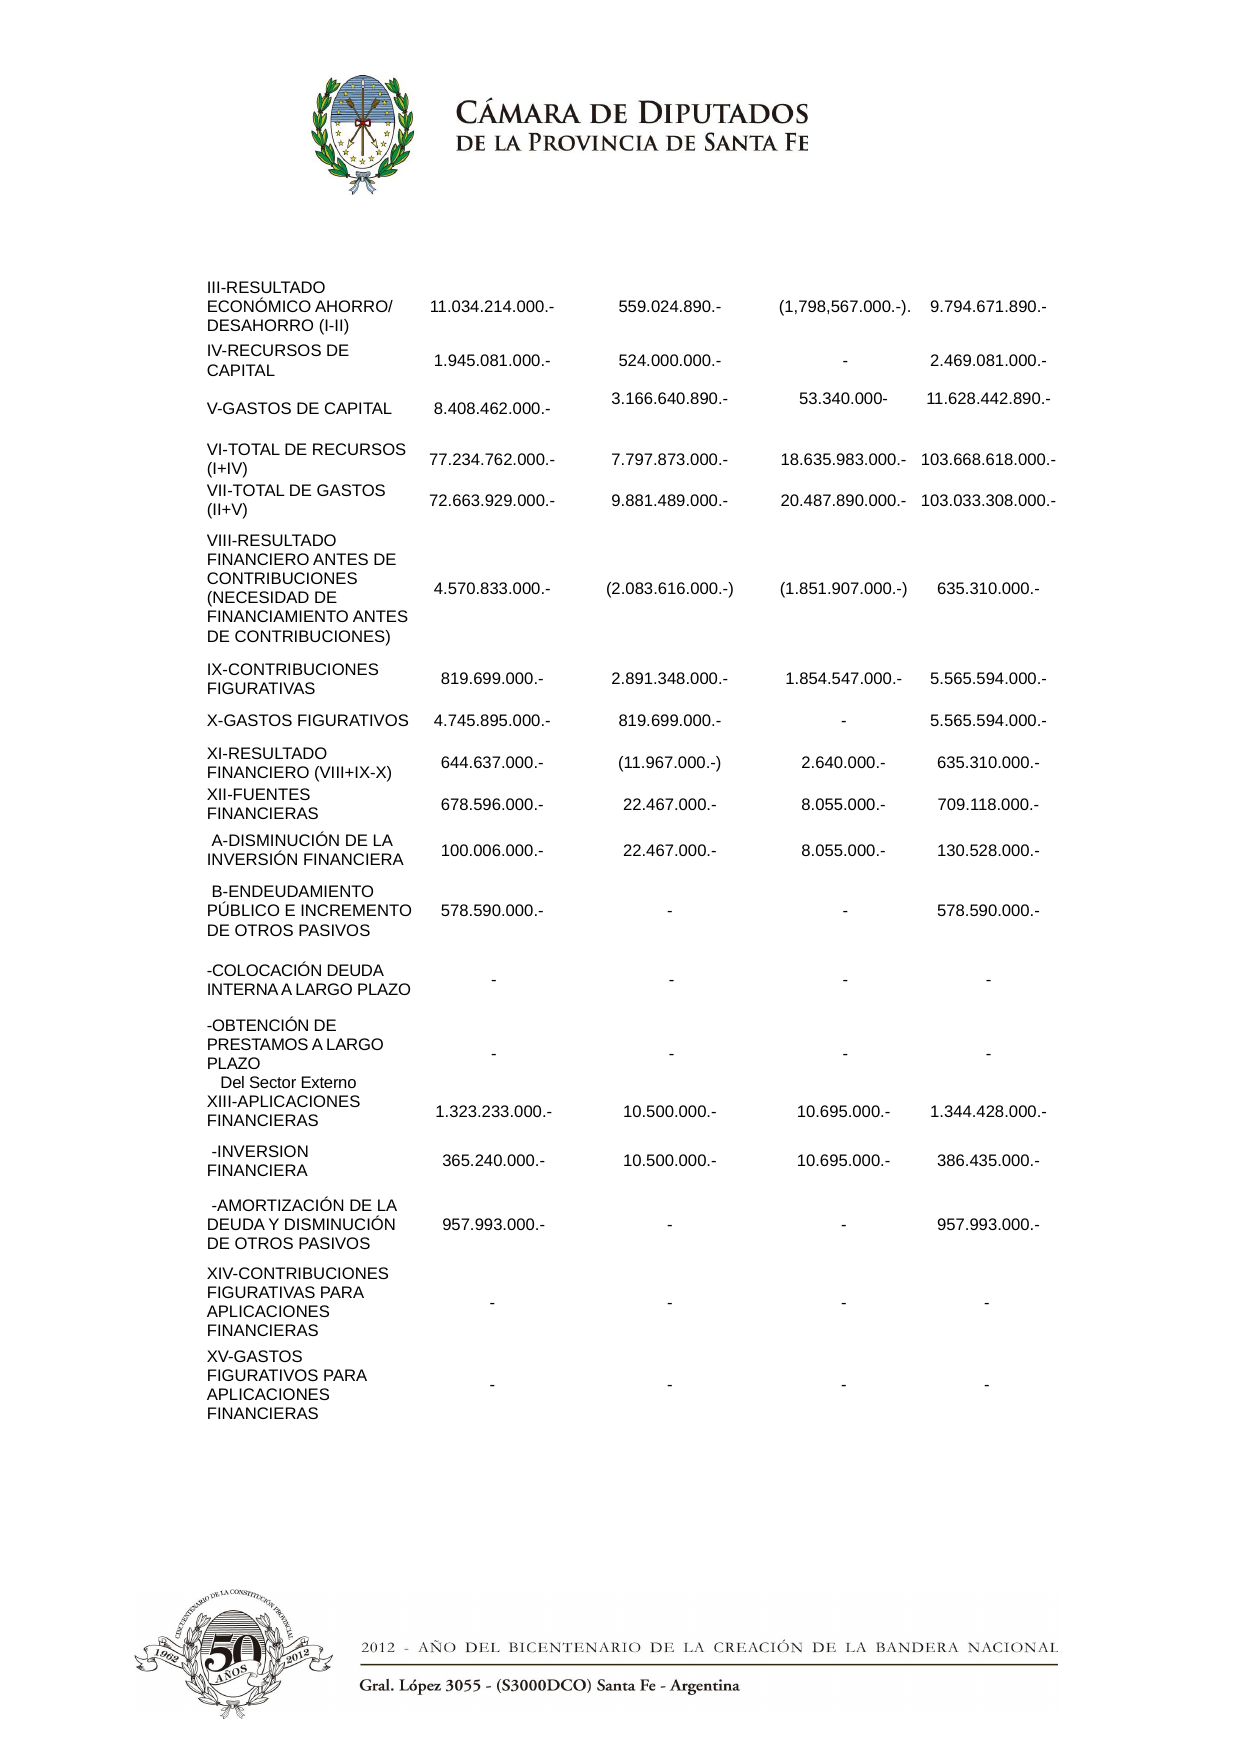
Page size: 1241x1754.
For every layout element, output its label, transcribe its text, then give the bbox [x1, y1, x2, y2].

table_cell - [571, 1191, 768, 1258]
table_cell B-ENDEUDAMIENTO PÚBLICO E INCREMENTO DE OTROS PASIVOS [207, 878, 413, 944]
table_cell - [768, 1015, 919, 1092]
table_cell [1061, 657, 1069, 701]
table_cell - [571, 1346, 768, 1423]
table_cell [1055, 1346, 1061, 1423]
table_cell -COLOCACIÓN DEUDA INTERNA A LARGO PLAZO [207, 944, 413, 1015]
table_cell [1055, 944, 1061, 1015]
picture [134, 1589, 1058, 1719]
table_cell 10.500.000.- [571, 1130, 768, 1191]
table_cell 8.055.000.- [768, 823, 919, 877]
table_cell [1061, 1346, 1069, 1423]
table_cell [1061, 823, 1069, 877]
table_cell 10.695.000.- [768, 1130, 919, 1191]
table_cell 10.695.000.- [768, 1092, 919, 1130]
table_cell VI-TOTAL DE RECURSOS (I+IV) [207, 437, 413, 481]
table_cell [1055, 437, 1061, 481]
table_cell 9.881.489.000.- [571, 481, 768, 519]
table_cell 386.435.000.- [919, 1130, 1054, 1191]
table_cell 559.024.890.- [571, 272, 768, 341]
table_cell - [919, 1346, 1054, 1423]
table_cell III-RESULTADO ECONÓMICO AHORRO/ DESAHORRO (I-II) [207, 272, 413, 341]
table_cell 5.565.594.000.- [919, 657, 1054, 701]
table_cell XIII-APLICACIONES FINANCIERAS [207, 1092, 413, 1130]
table_cell - [413, 1015, 571, 1092]
table_cell 130.528.000.- [919, 823, 1054, 877]
table_cell 103.668.618.000.- [919, 437, 1054, 481]
table_cell -AMORTIZACIÓN DE LA DEUDA Y DISMINUCIÓN DE OTROS PASIVOS [207, 1191, 413, 1258]
table_cell 18.635.983.000.- [768, 437, 919, 481]
table_cell 8.408.462.000.- [413, 380, 571, 437]
table_cell 4.745.895.000.- [413, 701, 571, 741]
table_cell 22.467.000.- [571, 785, 768, 823]
table_cell 365.240.000.- [413, 1130, 571, 1191]
table_cell (11.967.000.-) [571, 741, 768, 785]
table_cell -INVERSION FINANCIERA [207, 1130, 413, 1191]
table_cell 10.500.000.- [571, 1092, 768, 1130]
table_cell [1055, 380, 1061, 437]
table_cell 2.469.081.000.- [919, 341, 1054, 379]
picture [311, 75, 808, 199]
table_cell [1061, 741, 1069, 785]
table_cell 11.034.214.000.- [413, 272, 571, 341]
table_cell - [768, 1346, 919, 1423]
table_cell [1055, 1092, 1061, 1130]
table_cell 644.637.000.- [413, 741, 571, 785]
table_cell 2.891.348.000.- [571, 657, 768, 701]
table_cell XII-FUENTES FINANCIERAS [207, 785, 413, 823]
table_cell 635.310.000.- [919, 741, 1054, 785]
table_cell [1061, 1130, 1069, 1191]
table_cell - [571, 1258, 768, 1346]
table_cell XIV-CONTRIBUCIONES FIGURATIVAS PARA APLICACIONES FINANCIERAS [207, 1258, 413, 1346]
table_cell 1.323.233.000.- [413, 1092, 571, 1130]
table_cell (1.851.907.000.-) [768, 519, 919, 657]
table_cell - [571, 1015, 768, 1092]
table_cell IV-RECURSOS DE CAPITAL [207, 341, 413, 379]
table_cell 678.596.000.- [413, 785, 571, 823]
table_cell [1061, 437, 1069, 481]
table_cell X-GASTOS FIGURATIVOS [207, 701, 413, 741]
table_cell 524.000.000.- [571, 341, 768, 379]
table_cell 1.945.081.000.- [413, 341, 571, 379]
table_cell [1055, 341, 1061, 379]
table_cell [1061, 701, 1069, 741]
table_cell [1061, 1015, 1069, 1092]
table_cell [1055, 701, 1061, 741]
table_cell 103.033.308.000.- [919, 481, 1054, 519]
table_cell - [768, 341, 919, 379]
table_cell [1055, 657, 1061, 701]
table_cell [1061, 878, 1069, 944]
table_cell [1061, 519, 1069, 657]
table_cell [1055, 272, 1061, 341]
table_cell - [413, 1258, 571, 1346]
table_cell 72.663.929.000.- [413, 481, 571, 519]
table_cell 77.234.762.000.- [413, 437, 571, 481]
table_cell [1061, 481, 1069, 519]
table_cell XV-GASTOS FIGURATIVOS PARA APLICACIONES FINANCIERAS [207, 1346, 413, 1423]
table_cell V-GASTOS DE CAPITAL [207, 380, 413, 437]
table_cell [1055, 878, 1061, 944]
table_cell 957.993.000.- [919, 1191, 1054, 1258]
table_cell - [919, 1015, 1054, 1092]
table_cell 1.854.547.000.- [768, 657, 919, 701]
table_cell [1055, 481, 1061, 519]
table_cell [1061, 1191, 1069, 1258]
table_cell 7.797.873.000.- [571, 437, 768, 481]
table_cell 9.794.671.890.- [919, 272, 1054, 341]
table_cell - [413, 944, 571, 1015]
table_cell - [768, 878, 919, 944]
table_cell [1055, 823, 1061, 877]
table_cell 20.487.890.000.- [768, 481, 919, 519]
table_cell 8.055.000.- [768, 785, 919, 823]
table_cell VII-TOTAL DE GASTOS (II+V) [207, 481, 413, 519]
table_cell [1061, 341, 1069, 379]
table_cell 4.570.833.000.- [413, 519, 571, 657]
table_cell - [768, 1258, 919, 1346]
table_cell - [919, 1258, 1054, 1346]
table_cell [1061, 1258, 1069, 1346]
table_cell [1055, 785, 1061, 823]
table_cell -OBTENCIÓN DE PRESTAMOS A LARGO PLAZO Del Sector Externo [207, 1015, 413, 1092]
table_cell [1061, 785, 1069, 823]
table_cell 2.640.000.- [768, 741, 919, 785]
table_cell - [571, 878, 768, 944]
table_cell - [413, 1346, 571, 1423]
table_cell XI-RESULTADO FINANCIERO (VIII+IX-X) [207, 741, 413, 785]
table_cell [1061, 380, 1069, 437]
table_cell - [768, 701, 919, 741]
table_cell - [768, 1191, 919, 1258]
table_cell [1055, 1258, 1061, 1346]
table_cell 100.006.000.- [413, 823, 571, 877]
table_cell - [919, 944, 1054, 1015]
table_cell 957.993.000.- [413, 1191, 571, 1258]
table_cell 1.344.428.000.- [919, 1092, 1054, 1130]
table_cell 53.340.000- [768, 380, 919, 437]
table_cell 819.699.000.- [413, 657, 571, 701]
table_cell 635.310.000.- [919, 519, 1054, 657]
table_cell 578.590.000.- [413, 878, 571, 944]
table_cell [1061, 272, 1069, 341]
table_cell [1061, 1092, 1069, 1130]
table_cell 11.628.442.890.- [919, 380, 1054, 437]
table_cell A-DISMINUCIÓN DE LA INVERSIÓN FINANCIERA [207, 823, 413, 877]
table_cell [1055, 741, 1061, 785]
table_cell [1055, 1015, 1061, 1092]
table_cell 3.166.640.890.- [571, 380, 768, 437]
table_cell 5.565.594.000.- [919, 701, 1054, 741]
table_cell 578.590.000.- [919, 878, 1054, 944]
table_cell [1055, 1191, 1061, 1258]
table_cell [1055, 519, 1061, 657]
table_cell [1055, 1130, 1061, 1191]
table_cell IX-CONTRIBUCIONES FIGURATIVAS [207, 657, 413, 701]
table_cell [1061, 944, 1069, 1015]
table_cell 22.467.000.- [571, 823, 768, 877]
table_cell 709.118.000.- [919, 785, 1054, 823]
table_cell (2.083.616.000.-) [571, 519, 768, 657]
table_cell - [571, 944, 768, 1015]
table_cell VIII-RESULTADO FINANCIERO ANTES DE CONTRIBUCIONES (NECESIDAD DE FINANCIAMIENTO ANTES DE CONTRIBUCIONES) [207, 519, 413, 657]
table_cell 819.699.000.- [571, 701, 768, 741]
table_cell - [768, 944, 919, 1015]
table_cell (1,798,567.000.-). [768, 272, 919, 341]
